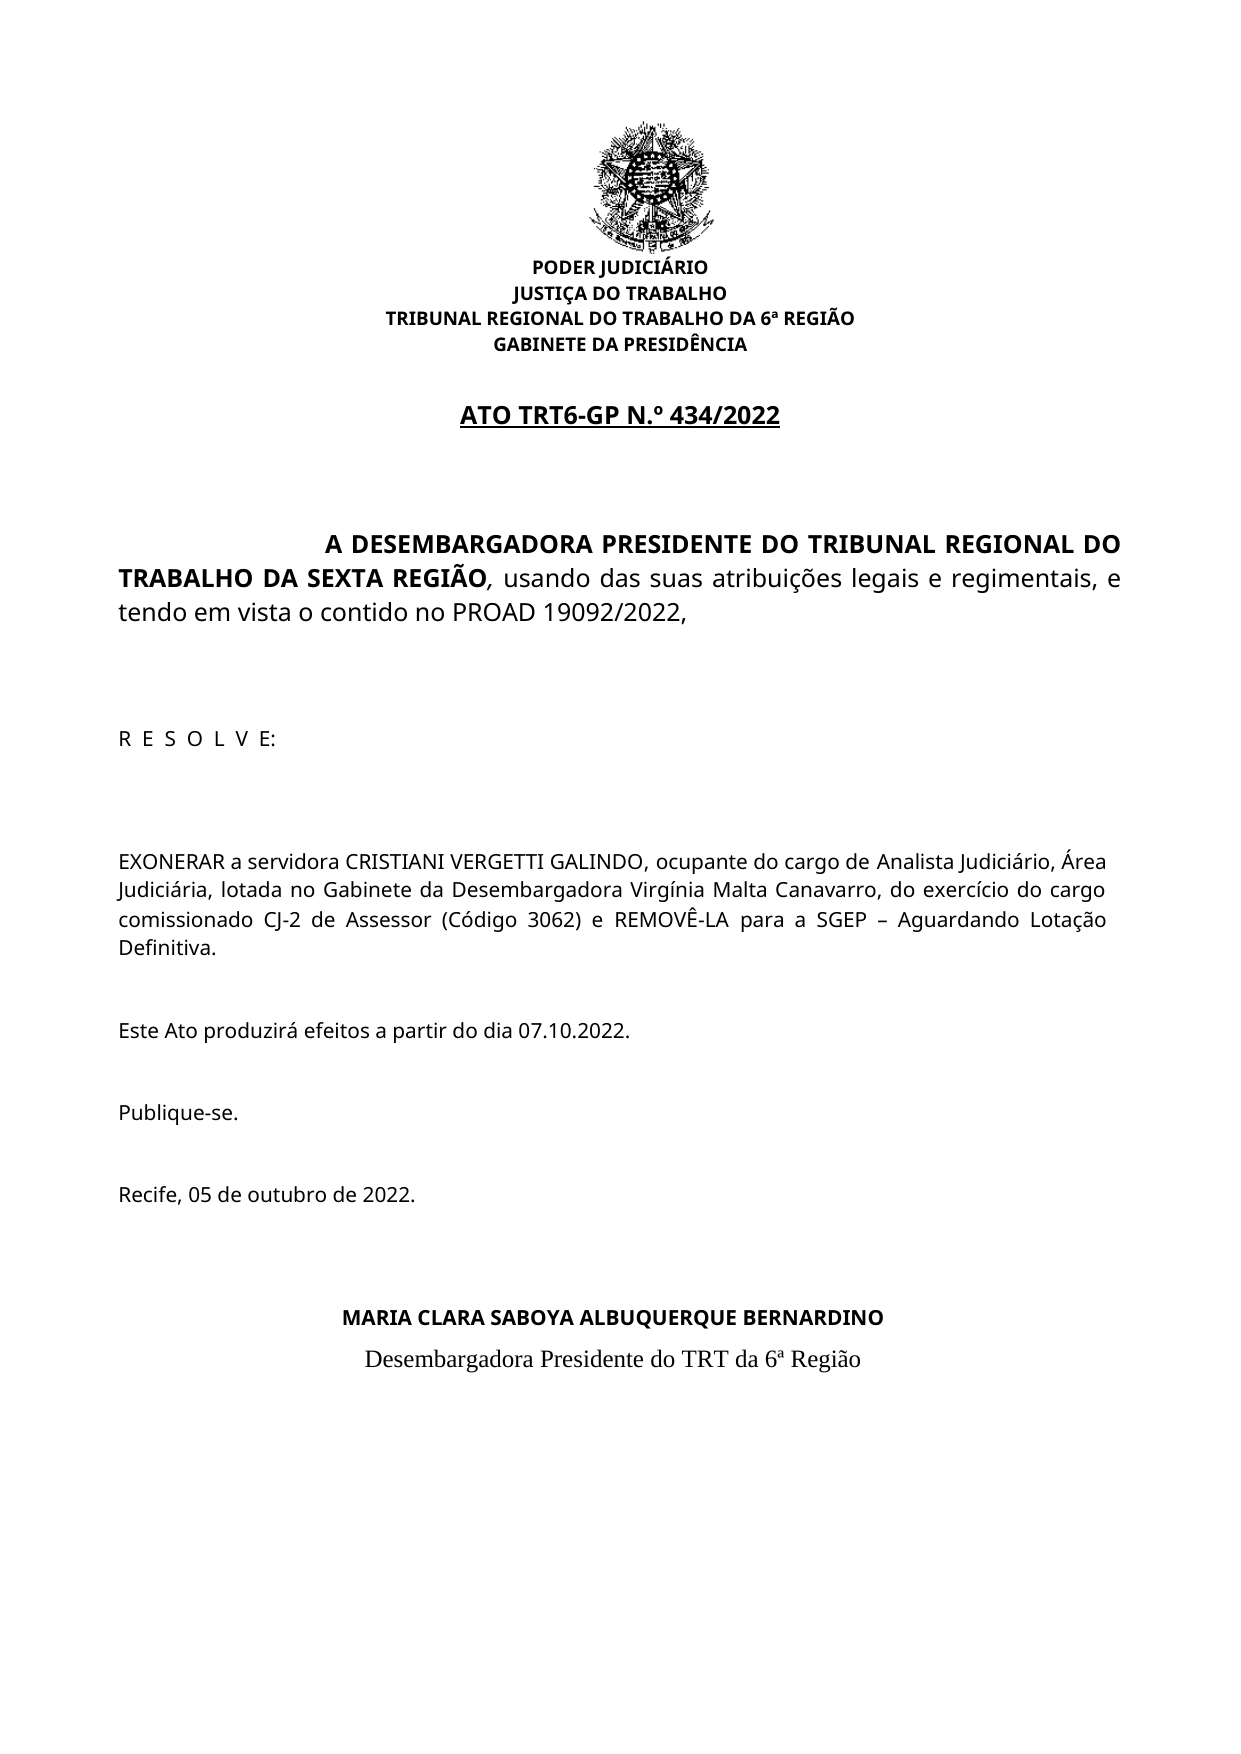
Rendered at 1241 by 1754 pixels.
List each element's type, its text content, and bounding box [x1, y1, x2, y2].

text Desembargadora Presidente do TRT da 6ª Região [118, 1344, 1107, 1373]
subtitle JUSTIÇA DO TRABALHO [118, 280, 1122, 306]
text ATO TRT6-GP N.º 434/2022 [118, 397, 1122, 432]
text PODER JUDICIÁRIO [118, 254, 1122, 280]
text EXONERAR a servidora CRISTIANI VERGETTI GALINDO, ocupante do cargo de Analista Judiciário, Área Judiciária, lotada no Gabinete da Desembargadora Virgínia Malta Canavarro, do exercício do cargo comissionado CJ-2 de Assessor (Código 3062) e REMOVÊ-LA para a SGEP – Aguardando Lotação Definitiva. [118, 847, 1107, 962]
text R E S O L V E: [118, 724, 1107, 752]
text GABINETE DA PRESIDÊNCIA [118, 331, 1122, 357]
text Recife, 05 de outubro de 2022. [118, 1180, 1107, 1208]
text A DESEMBARGADORA PRESIDENTE DO TRIBUNAL REGIONAL DO TRABALHO DA SEXTA REGIÃO, usando das suas atribuições legais e regimentais, e tendo em vista o contido no PROAD 19092/2022, [118, 527, 1122, 629]
text MARIA CLARA SABOYA ALBUQUERQUE BERNARDINO [118, 1303, 1107, 1332]
text Publique-se. [118, 1098, 1107, 1126]
text Este Ato produzirá efeitos a partir do dia 07.10.2022. [118, 1016, 1107, 1044]
text TRIBUNAL REGIONAL DO TRABALHO DA 6ª REGIÃO [118, 306, 1122, 331]
picture [587, 118, 717, 255]
